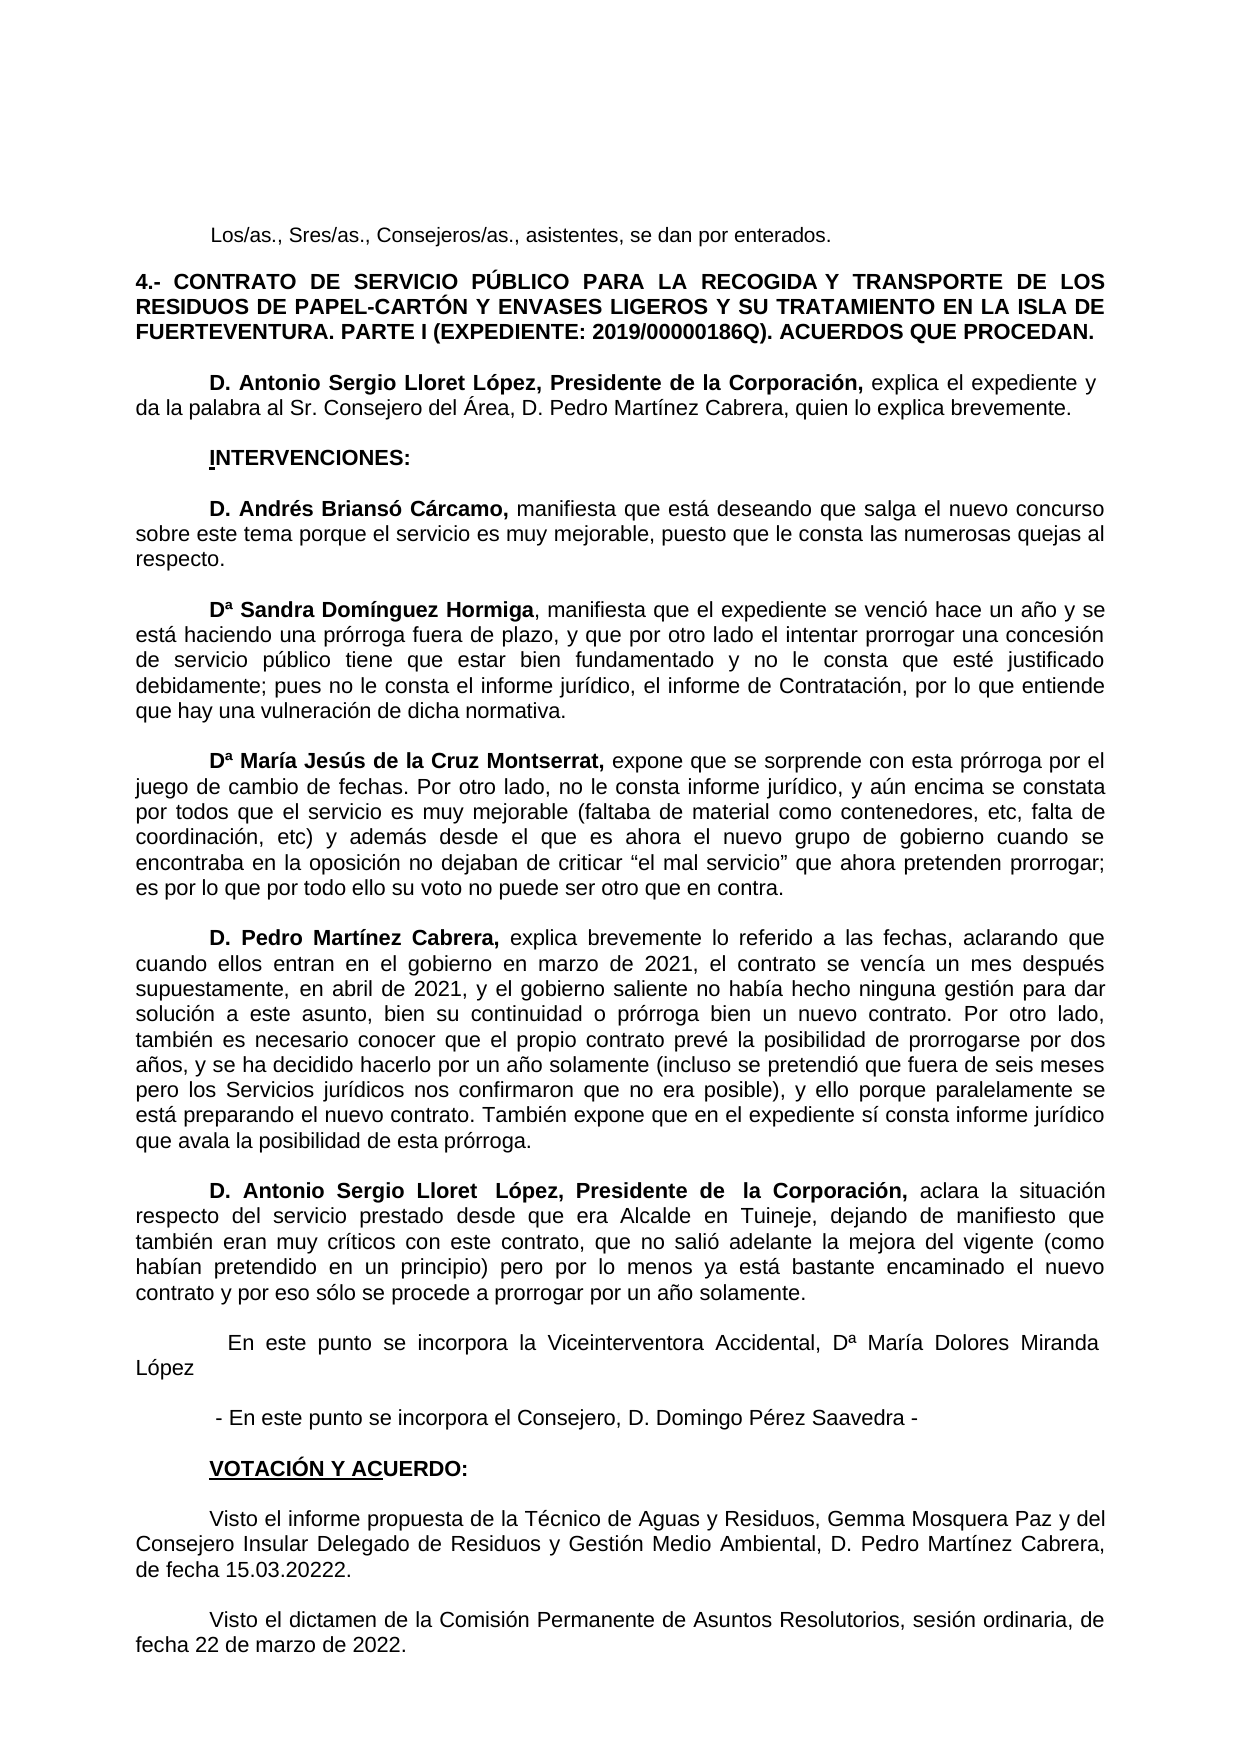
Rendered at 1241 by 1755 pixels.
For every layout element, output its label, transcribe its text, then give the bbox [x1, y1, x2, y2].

text D. Antonio Sergio Lloret López, Presidente de la Corporación, explica el expediente y da la palabra al Sr. Consejero del Área, D. Pedro Martínez Cabrera, quien lo explica brevemente. [135, 369, 1118, 420]
text D. Antonio Sergio Lloret López, Presidente de la Corporación, aclara la situación respecto del servicio prestado desde que era Alcalde en Tuineje, dejando de manifiesto que también eran muy críticos con este contrato, que no salió adelante la mejora del vigente (como habían pretendido en un principio) pero por lo menos ya está bastante encaminado el nuevo contrato y por eso sólo se procede a prorrogar por un año solamente. [135, 1178, 1105, 1304]
text López [135, 1355, 195, 1380]
subtitle 4.- CONTRATO DE SERVICIO PÚBLICO PARA LA RECOGIDA Y TRANSPORTE DE LOS RESIDUOS DE PAPEL-CARTÓN Y ENVASES LIGEROS Y SU TRATAMIENTO EN LA ISLA DE FUERTEVENTURA. PARTE I (EXPEDIENTE: 2019/00000186Q). ACUERDOS QUE PROCEDAN. [135, 269, 1106, 344]
text Dª Sandra Domínguez Hormiga, manifiesta que el expediente se venció hace un año y se está haciendo una prórroga fuera de plazo, y que por otro lado el intentar prorrogar una concesión de servicio público tiene que estar bien fundamentado y no le consta que esté justificado debidamente; pues no le consta el informe jurídico, el informe de Contratación, por lo que entiende que hay una vulneración de dicha normativa. [135, 597, 1105, 723]
text En este punto se incorpora la Viceinterventora Accidental, Dª María Dolores Miranda [227, 1330, 1118, 1355]
text D. Andrés Briansó Cárcamo, manifiesta que está deseando que salga el nuevo concurso sobre este tema porque el servicio es muy mejorable, puesto que le consta las numerosas quejas al respecto. [135, 496, 1105, 571]
text Visto el informe propuesta de la Técnico de Aguas y Residuos, Gemma Mosquera Paz y del Consejero Insular Delegado de Residuos y Gestión Medio Ambiental, D. Pedro Martínez Cabrera, de fecha 15.03.20222. [135, 1506, 1105, 1582]
text D. Pedro Martínez Cabrera, explica brevemente lo referido a las fechas, aclarando que cuando ellos entran en el gobierno en marzo de 2021, el contrato se vencía un mes después supuestamente, en abril de 2021, y el gobierno saliente no había hecho ninguna gestión para dar solución a este asunto, bien su continuidad o prórroga bien un nuevo contrato. Por otro lado, también es necesario conocer que el propio contrato prevé la posibilidad de prorrogarse por dos años, y se ha decidido hacerlo por un año solamente (incluso se pretendió que fuera de seis meses pero los Servicios jurídicos nos confirmaron que no era posible), y ello porque paralelamente se está preparando el nuevo contrato. También expone que en el expediente sí consta informe jurídico que avala la posibilidad de esta prórroga. [135, 925, 1105, 1153]
text Los/as., Sres/as., Consejeros/as., asistentes, se dan por enterados. [210, 223, 1118, 247]
text Dª María Jesús de la Cruz Montserrat, expone que se sorprende con esta prórroga por el juego de cambio de fechas. Por otro lado, no le consta informe jurídico, y aún encima se constata por todos que el servicio es muy mejorable (faltaba de material como contenedores, etc, falta de coordinación, etc) y además desde el que es ahora el nuevo grupo de gobierno cuando se encontraba en la oposición no dejaban de criticar “el mal servicio” que ahora pretenden prorrogar; es por lo que por todo ello su voto no puede ser otro que en contra. [135, 748, 1105, 900]
subtitle INTERVENCIONES: [209, 445, 1118, 471]
text VOTACIÓN Y ACUERDO: [209, 1456, 1118, 1481]
text Visto el dictamen de la Comisión Permanente de Asuntos Resolutorios, sesión ordinaria, de fecha 22 de marzo de 2022. [135, 1607, 1105, 1657]
text - En este punto se incorpora el Consejero, D. Domingo Pérez Saavedra - [215, 1405, 1118, 1430]
